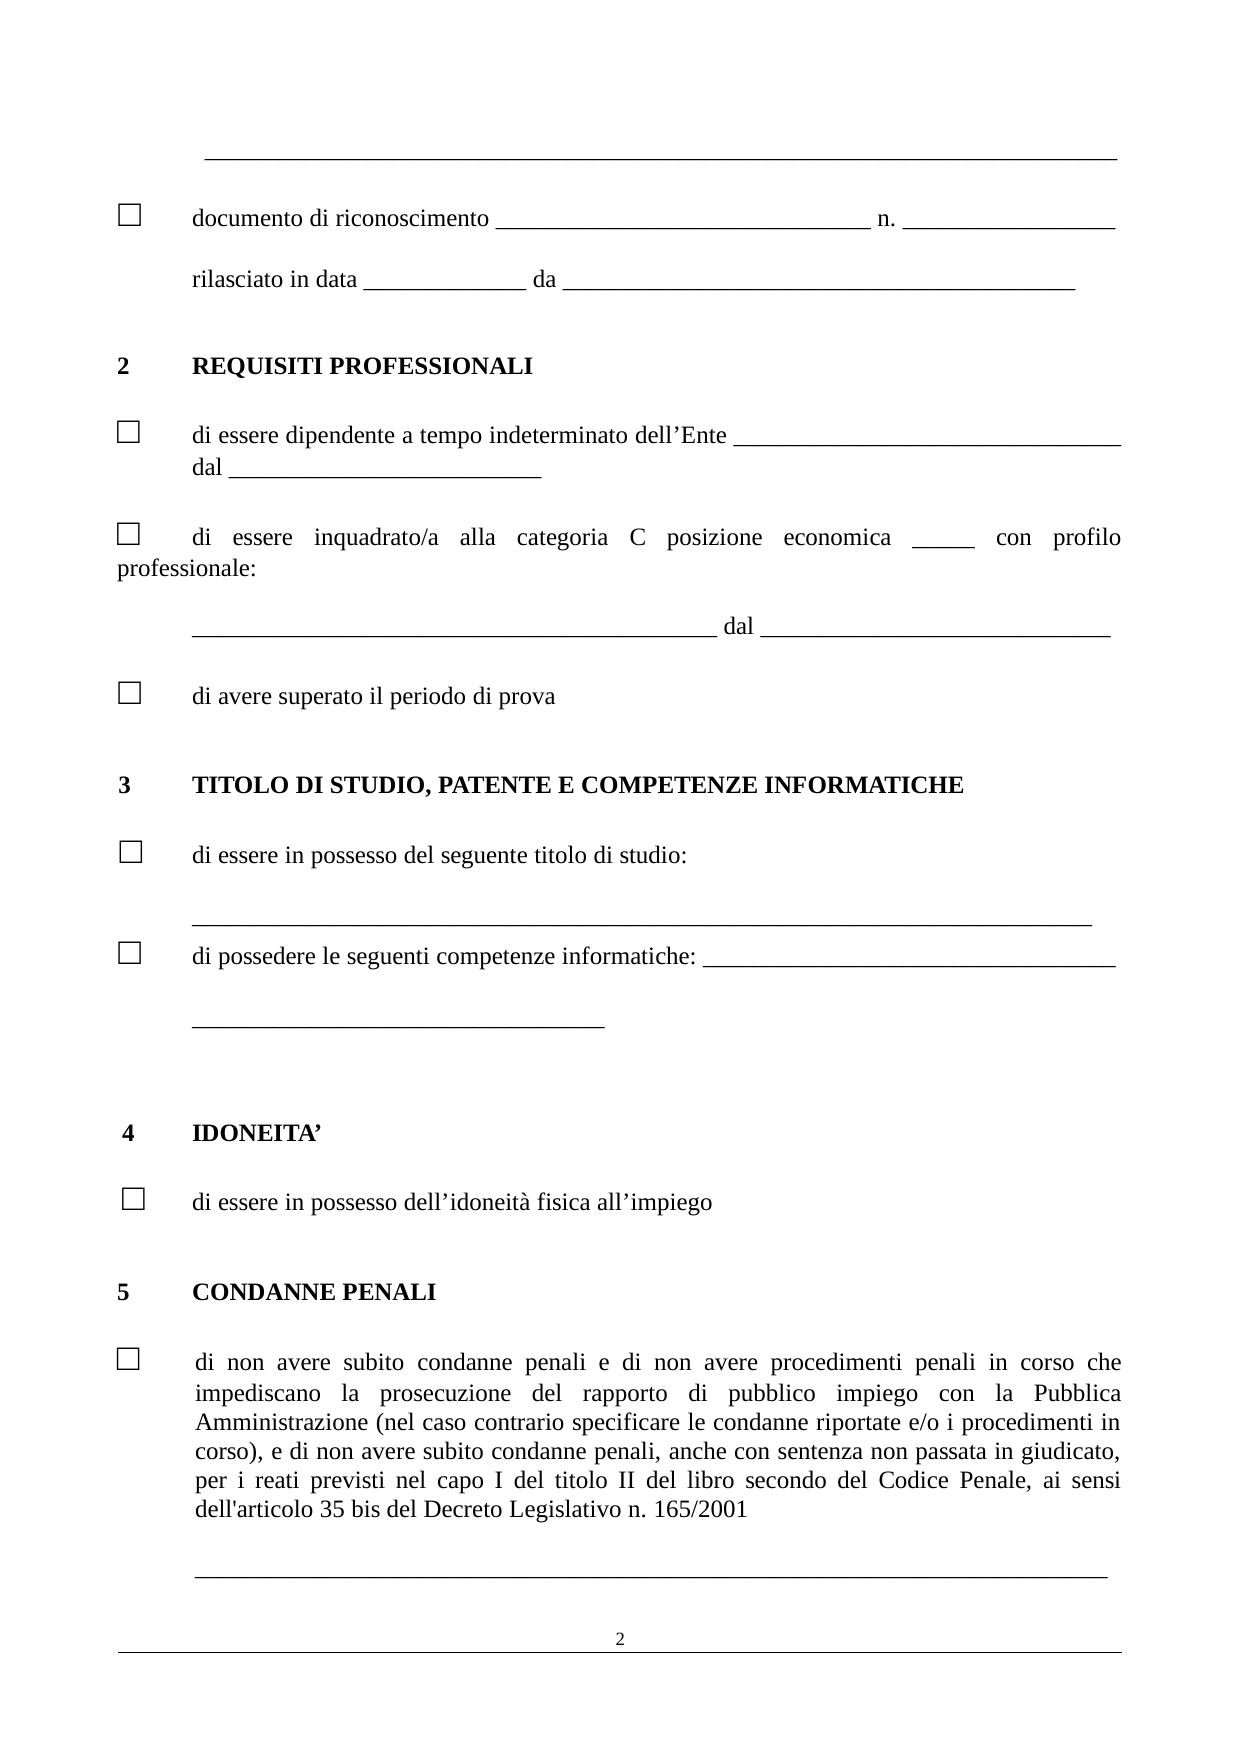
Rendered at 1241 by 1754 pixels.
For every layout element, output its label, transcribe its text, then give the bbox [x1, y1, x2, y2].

text □ di non avere subito condanne penali e di non avere procedimenti penali in corso che impediscano la prosecuzione del rapporto di pubblico impiego con la Pubblica Amministrazione (nel caso contrario specificare le condanne riportate e/o i procedimenti in corso), e di non avere subito condanne penali, anche con sentenza non passata in giudicato, per i reati previsti nel capo I del titolo II del libro secondo del Codice Penale, ai sensi dell'articolo 35 bis del Decreto Legislativo n. 165/2001 [117, 1335, 1122, 1523]
text □ di essere in possesso dell’idoneità fisica all’impiego [122, 1176, 1122, 1219]
text _________________________________________________________________________ [117, 1552, 1122, 1581]
text rilasciato in data _____________ da _________________________________________ [118, 264, 1122, 293]
text □ documento di riconoscimento ______________________________ n. _________________ [118, 192, 1122, 234]
text □ di essere dipendente a tempo indeterminato dell’Ente _______________________________ dal _________________________ [117, 409, 1122, 481]
text 2 REQUISITI PROFESSIONALI [117, 351, 1122, 380]
text 3 TITOLO DI STUDIO, PATENTE E COMPETENZE INFORMATICHE [118, 770, 1122, 799]
text □ di possedere le seguenti competenze informatiche: _________________________________ [118, 929, 1122, 972]
text _________________________________ [162, 1001, 1122, 1030]
text 4 IDONEITA’ [122, 1118, 1122, 1147]
text □ di avere superato il periodo di prova [118, 669, 1122, 712]
text 5 CONDANNE PENALI [117, 1277, 1122, 1306]
text □ di essere inquadrato/a alla categoria C posizione economica _____ con profilo professionale: [117, 510, 1122, 582]
text ________________________________________________________________________ [119, 900, 1122, 929]
text □ di essere in possesso del seguente titolo di studio: [119, 828, 1122, 871]
text __________________________________________ dal ____________________________ [117, 611, 1122, 640]
text _________________________________________________________________________ [122, 133, 1122, 163]
